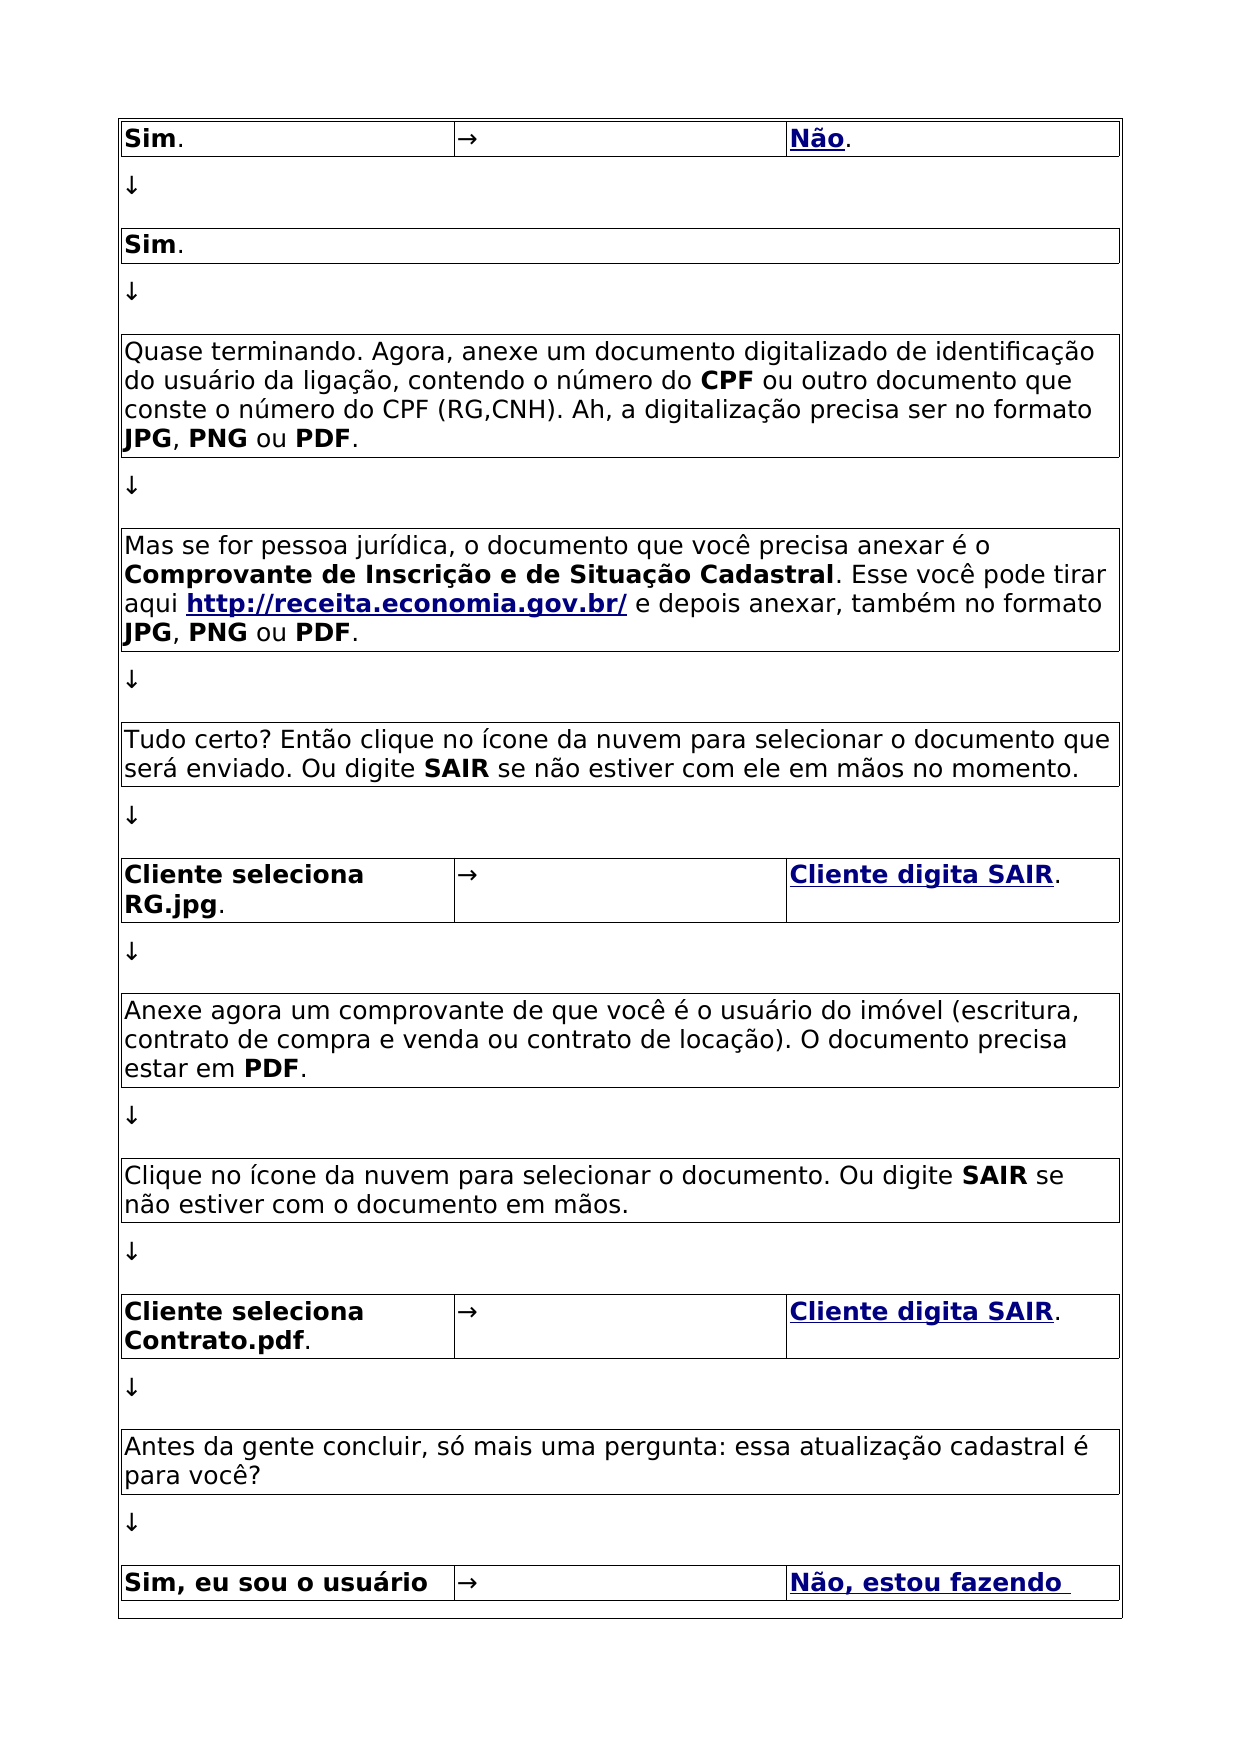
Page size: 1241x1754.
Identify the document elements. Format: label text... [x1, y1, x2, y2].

table_header Sim. [122, 229, 1119, 263]
table_header ↓ ↓ ↓ ↓ ↓ ↓ ↓ ↓ ↓ ↓ [119, 119, 1122, 1618]
table_header Sim. [122, 122, 454, 156]
table_header Cliente digita SAIR. [787, 859, 1119, 922]
table_header Clique no ícone da nuvem para selecionar o documento. Ou digite SAIR se não estiver com o documento em mãos. [122, 1159, 1119, 1222]
table_header → [455, 1295, 786, 1358]
table_header Cliente seleciona Contrato.pdf. [122, 1295, 454, 1358]
table_header Mas se for pessoa jurídica, o documento que você precisa anexar é o Comprovante de Inscrição e de Situação Cadastral. Esse você pode tirar aqui http://receita.economia.gov.br/ e depois anexar, também no formato JPG, PNG ou PDF. [122, 529, 1119, 651]
table_header Tudo certo? Então clique no ícone da nuvem para selecionar o documento que será enviado. Ou digite SAIR se não estiver com ele em mãos no momento. [122, 723, 1119, 786]
table_header → [455, 1566, 786, 1600]
table_header → [455, 122, 786, 156]
table_header Não. [787, 122, 1119, 156]
table_header Cliente seleciona RG.jpg. [122, 859, 454, 922]
table_header Não, estou fazendo [787, 1566, 1119, 1600]
table_header Sim, eu sou o usuário [122, 1566, 454, 1600]
table_header → [455, 859, 786, 922]
table_header Cliente digita SAIR. [787, 1295, 1119, 1358]
table_header Quase terminando. Agora, anexe um documento digitalizado de identificação do usuário da ligação, contendo o número do CPF ou outro documento que conste o número do CPF (RG,CNH). Ah, a digitalização precisa ser no formato JPG, PNG ou PDF. [122, 335, 1119, 457]
table_header Anexe agora um comprovante de que você é o usuário do imóvel (escritura, contrato de compra e venda ou contrato de locação). O documento precisa estar em PDF. [122, 994, 1119, 1087]
table_header Antes da gente concluir, só mais uma pergunta: essa atualização cadastral é para você? [122, 1430, 1119, 1493]
